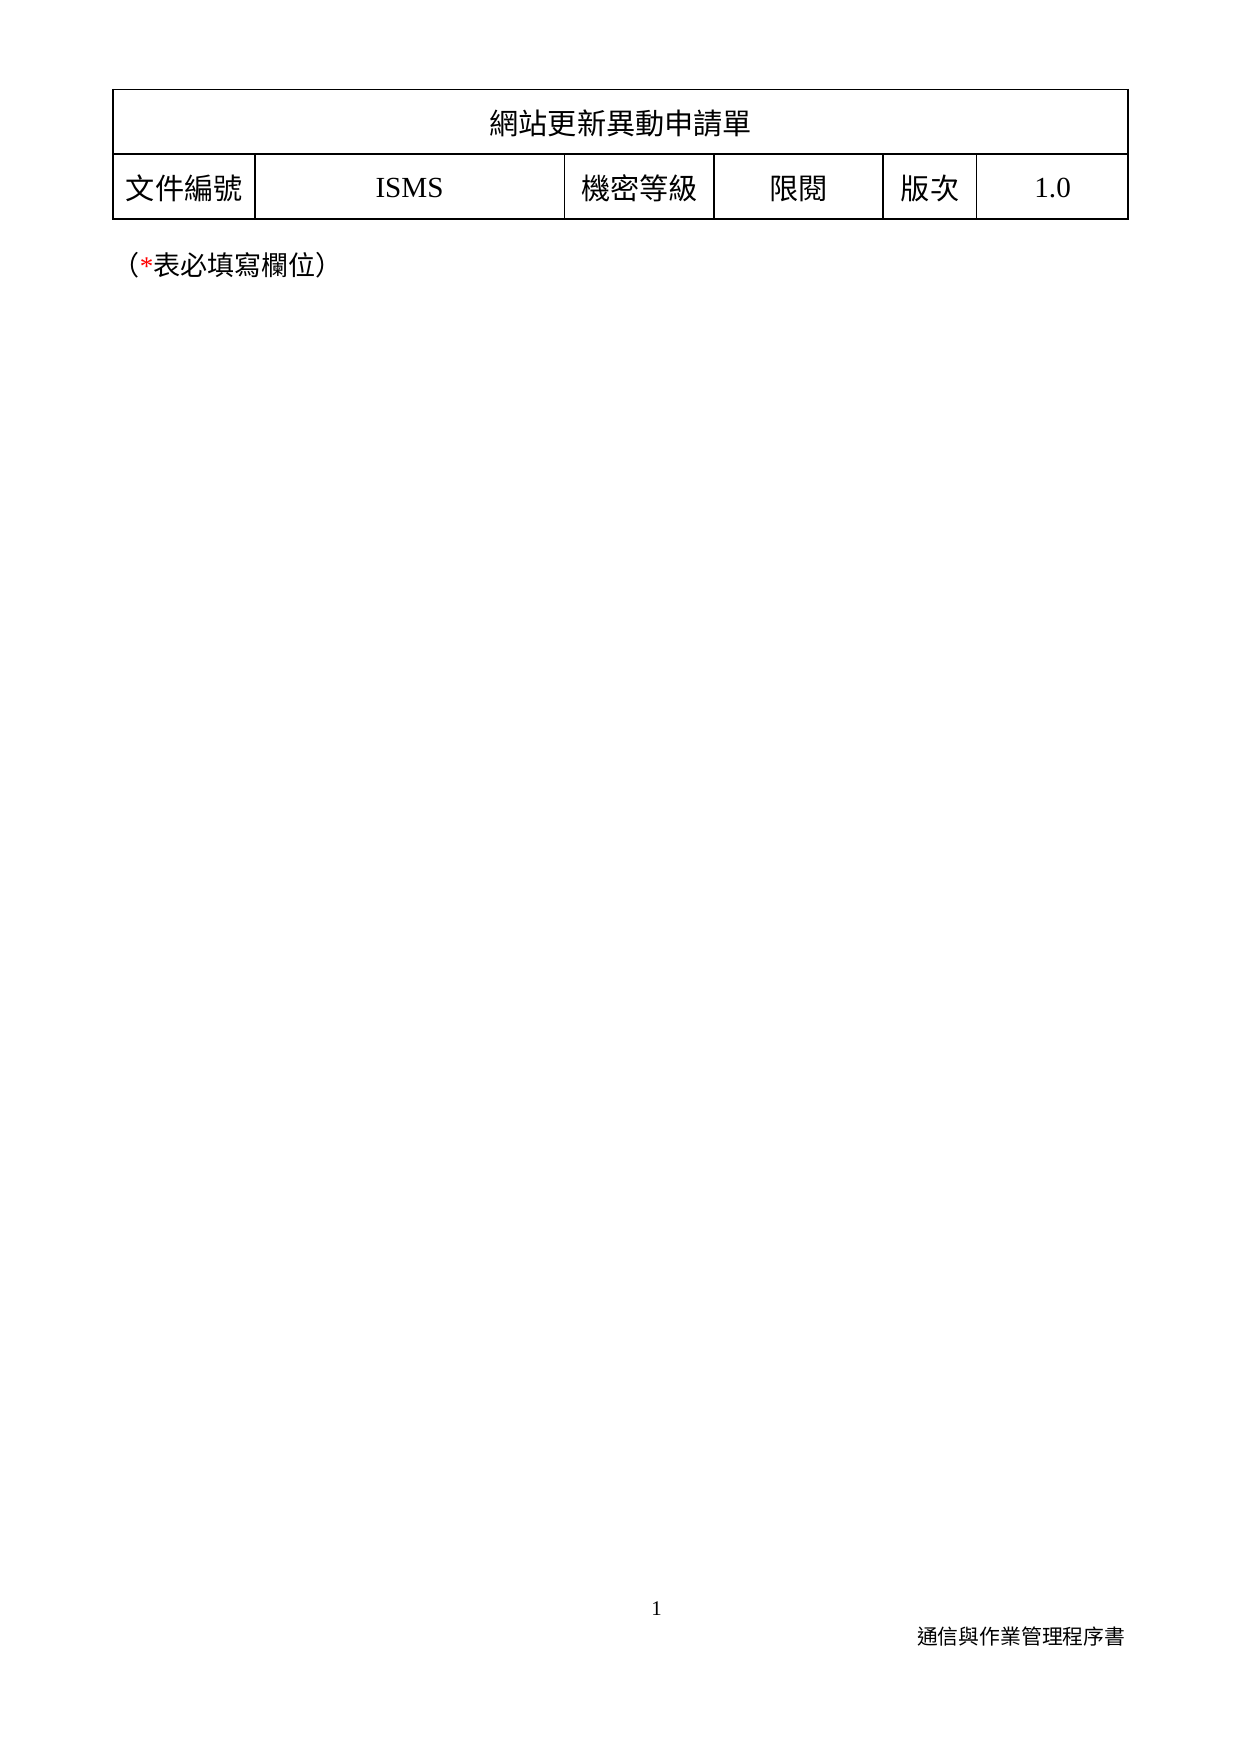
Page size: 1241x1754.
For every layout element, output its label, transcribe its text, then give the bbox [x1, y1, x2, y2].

text （*表必填寫欄位） [112, 244, 1125, 283]
